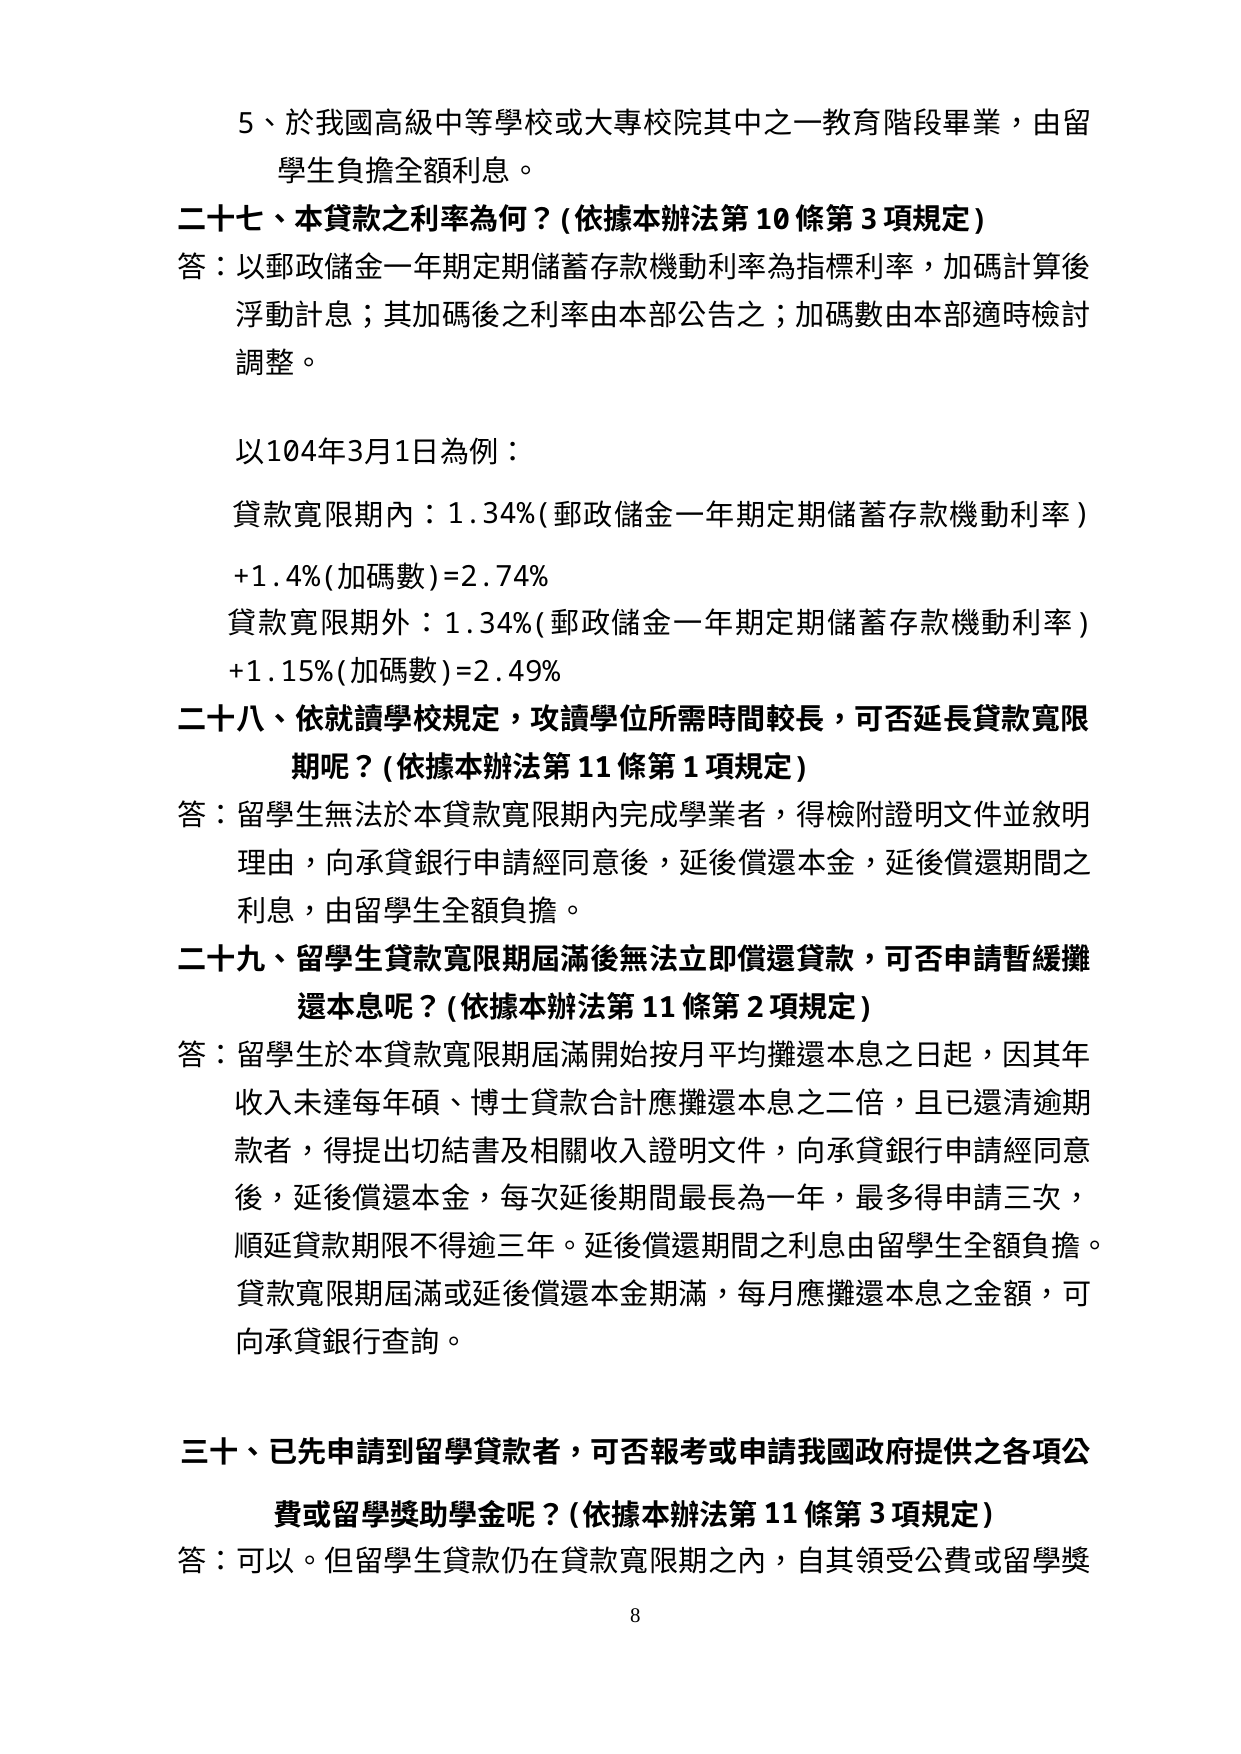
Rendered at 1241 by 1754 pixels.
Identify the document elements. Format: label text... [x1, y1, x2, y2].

text 二十八、依就讀學校規定，攻讀學位所需時間較長，可否延長貸款寬限期呢？(依據本辦法第11條第1項規定) [177, 691, 1092, 787]
text 答：以郵政儲金一年期定期儲蓄存款機動利率為指標利率，加碼計算後浮動計息；其加碼後之利率由本部公告之；加碼數由本部適時檢討調整。 [177, 239, 1092, 383]
text 二十七、本貸款之利率為何？(依據本辦法第10條第3項規定) [177, 191, 1092, 239]
text 貸款寬限期屆滿或延後償還本金期滿，每月應攤還本息之金額，可向承貸銀行查詢。 [235, 1266, 1092, 1362]
text 二十九、留學生貸款寬限期屆滿後無法立即償還貸款，可否申請暫緩攤還本息呢？(依據本辦法第11條第2項規定) [177, 931, 1092, 1027]
text 答：可以。但留學生貸款仍在貸款寬限期之內，自其領受公費或留學獎 [177, 1533, 1092, 1581]
text 貸款寛限期內：1.34%(郵政儲金一年期定期儲蓄存款機動利率)+1.4%(加碼數)=2.74% [232, 471, 1091, 596]
text 答：留學生於本貸款寬限期屆滿開始按月平均攤還本息之日起，因其年收入未達每年碩、博士貸款合計應攤還本息之二倍，且已還清逾期款者，得提出切結書及相關收入證明文件，向承貸銀行申請經同意後，延後償還本金，每次延後期間最長為一年，最多得申請三次，順延貸款期限不得逾三年。延後償還期間之利息由留學生全額負擔。 [177, 1027, 1092, 1266]
text 以104年3月1日為例： [177, 408, 1091, 471]
text 貸款寛限期外：1.34%(郵政儲金一年期定期儲蓄存款機動利率)+1.15%(加碼數)=2.49% [227, 596, 1092, 691]
text 三十、已先申請到留學貸款者，可否報考或申請我國政府提供之各項公費或留學獎助學金呢？(依據本辦法第11條第3項規定) [180, 1408, 1092, 1533]
text 答：留學生無法於本貸款寛限期內完成學業者，得檢附證明文件並敘明理由，向承貸銀行申請經同意後，延後償還本金，延後償還期間之利息，由留學生全額負擔。 [177, 787, 1092, 931]
text 5、於我國高級中等學校或大專校院其中之一教育階段畢業，由留學生負擔全額利息。 [237, 96, 1092, 191]
